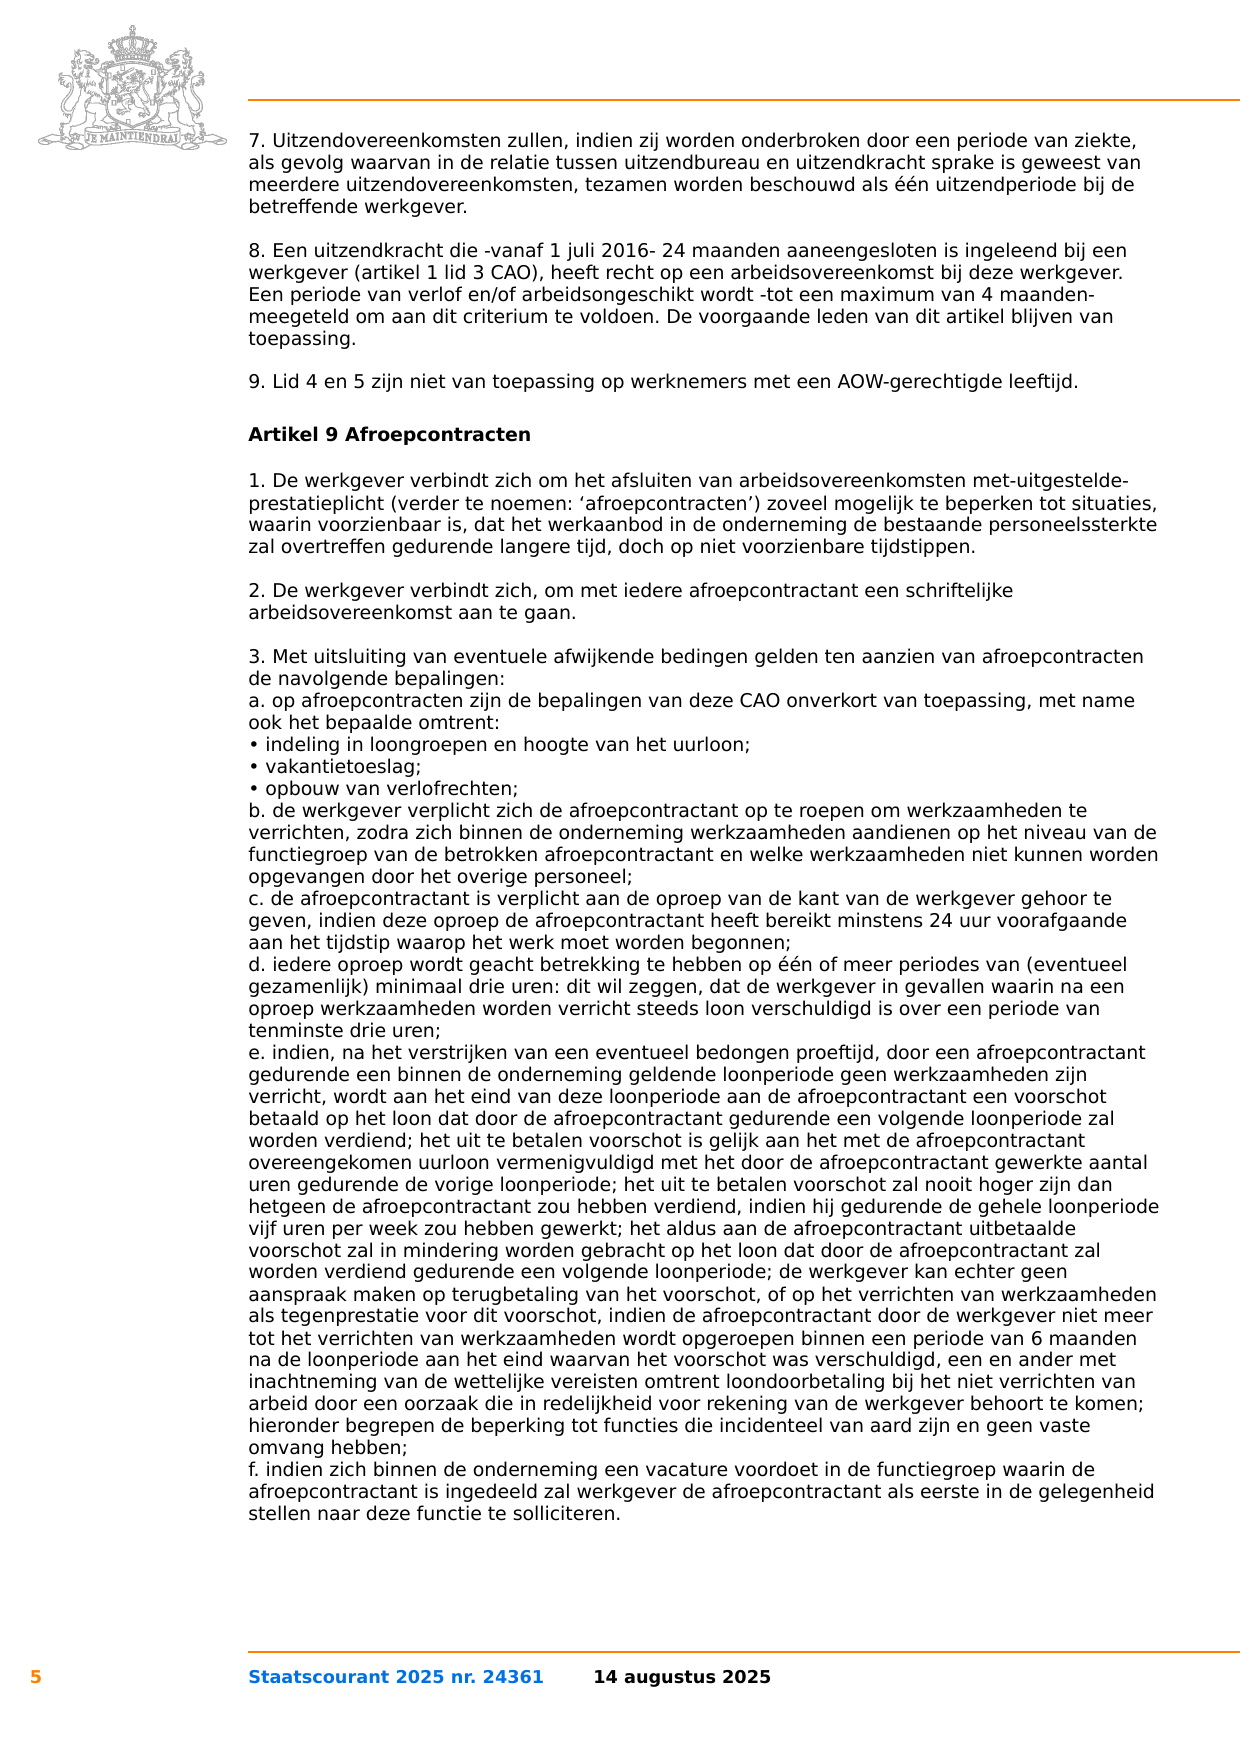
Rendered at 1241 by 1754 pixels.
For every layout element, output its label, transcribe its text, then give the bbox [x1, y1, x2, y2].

text 2. De werkgever verbindt zich, om met iedere afroepcontractant een schriftelijke arbeidsovereenkomst aan te gaan. [248, 580, 1163, 624]
text 9. Lid 4 en 5 zijn niet van toepassing op werknemers met een AOW-gerechtigde leeftijd. [248, 371, 1163, 393]
text b. de werkgever verplicht zich de afroepcontractant op te roepen om werkzaamheden te verrichten, zodra zich binnen de onderneming werkzaamheden aandienen op het niveau van de functiegroep van de betrokken afroepcontractant en welke werkzaamheden niet kunnen worden opgevangen door het overige personeel; [248, 800, 1163, 888]
picture [38, 25, 227, 150]
text a. op afroepcontracten zijn de bepalingen van deze CAO onverkort van toepassing, met name ook het bepaalde omtrent: [248, 690, 1163, 734]
text 1. De werkgever verbindt zich om het afsluiten van arbeidsovereenkomsten met-uitgestelde-prestatieplicht (verder te noemen: ‘afroepcontracten’) zoveel mogelijk te beperken tot situaties, waarin voorzienbaar is, dat het werkaanbod in de onderneming de bestaande personeelssterkte zal overtreffen gedurende langere tijd, doch op niet voorzienbare tijdstippen. [248, 470, 1163, 558]
text • vakantietoeslag; [248, 756, 1163, 778]
text d. iedere oproep wordt geacht betrekking te hebben op één of meer periodes van (eventueel gezamenlijk) minimaal drie uren: dit wil zeggen, dat de werkgever in gevallen waarin na een oproep werkzaamheden worden verricht steeds loon verschuldigd is over een periode van tenminste drie uren; [248, 954, 1163, 1042]
subtitle Artikel 9 Afroepcontracten [248, 423, 1163, 445]
text e. indien, na het verstrijken van een eventueel bedongen proeftijd, door een afroepcontractant gedurende een binnen de onderneming geldende loonperiode geen werkzaamheden zijn verricht, wordt aan het eind van deze loonperiode aan de afroepcontractant een voorschot betaald op het loon dat door de afroepcontractant gedurende een volgende loonperiode zal worden verdiend; het uit te betalen voorschot is gelijk aan het met de afroepcontractant overeengekomen uurloon vermenigvuldigd met het door de afroepcontractant gewerkte aantal uren gedurende de vorige loonperiode; het uit te betalen voorschot zal nooit hoger zijn dan hetgeen de afroepcontractant zou hebben verdiend, indien hij gedurende de gehele loonperiode vijf uren per week zou hebben gewerkt; het aldus aan de afroepcontractant uitbetaalde voorschot zal in mindering worden gebracht op het loon dat door de afroepcontractant zal worden verdiend gedurende een volgende loonperiode; de werkgever kan echter geen aanspraak maken op terugbetaling van het voorschot, of op het verrichten van werkzaamheden als tegenprestatie voor dit voorschot, indien de afroepcontractant door de werkgever niet meer tot het verrichten van werkzaamheden wordt opgeroepen binnen een periode van 6 maanden na de loonperiode aan het eind waarvan het voorschot was verschuldigd, een en ander met inachtneming van de wettelijke vereisten omtrent loondoorbetaling bij het niet verrichten van arbeid door een oorzaak die in redelijkheid voor rekening van de werkgever behoort te komen; hieronder begrepen de beperking tot functies die incidenteel van aard zijn en geen vaste omvang hebben; [248, 1042, 1163, 1459]
text c. de afroepcontractant is verplicht aan de oproep van de kant van de werkgever gehoor te geven, indien deze oproep de afroepcontractant heeft bereikt minstens 24 uur voorafgaande aan het tijdstip waarop het werk moet worden begonnen; [248, 888, 1163, 954]
text 8. Een uitzendkracht die -vanaf 1 juli 2016- 24 maanden aaneengesloten is ingeleend bij een werkgever (artikel 1 lid 3 CAO), heeft recht op een arbeidsovereenkomst bij deze werkgever. Een periode van verlof en/of arbeidsongeschikt wordt -tot een maximum van 4 maanden- meegeteld om aan dit criterium te voldoen. De voorgaande leden van dit artikel blijven van toepassing. [248, 240, 1163, 349]
text 7. Uitzendovereenkomsten zullen, indien zij worden onderbroken door een periode van ziekte, als gevolg waarvan in de relatie tussen uitzendbureau en uitzendkracht sprake is geweest van meerdere uitzendovereenkomsten, tezamen worden beschouwd als één uitzendperiode bij de betreffende werkgever. [248, 130, 1163, 218]
text • indeling in loongroepen en hoogte van het uurloon; [248, 734, 1163, 756]
text f. indien zich binnen de onderneming een vacature voordoet in de functiegroep waarin de afroepcontractant is ingedeeld zal werkgever de afroepcontractant als eerste in de gelegenheid stellen naar deze functie te solliciteren. [248, 1459, 1163, 1525]
text 3. Met uitsluiting van eventuele afwijkende bedingen gelden ten aanzien van afroepcontracten de navolgende bepalingen: [248, 646, 1163, 690]
text • opbouw van verlofrechten; [248, 778, 1163, 800]
